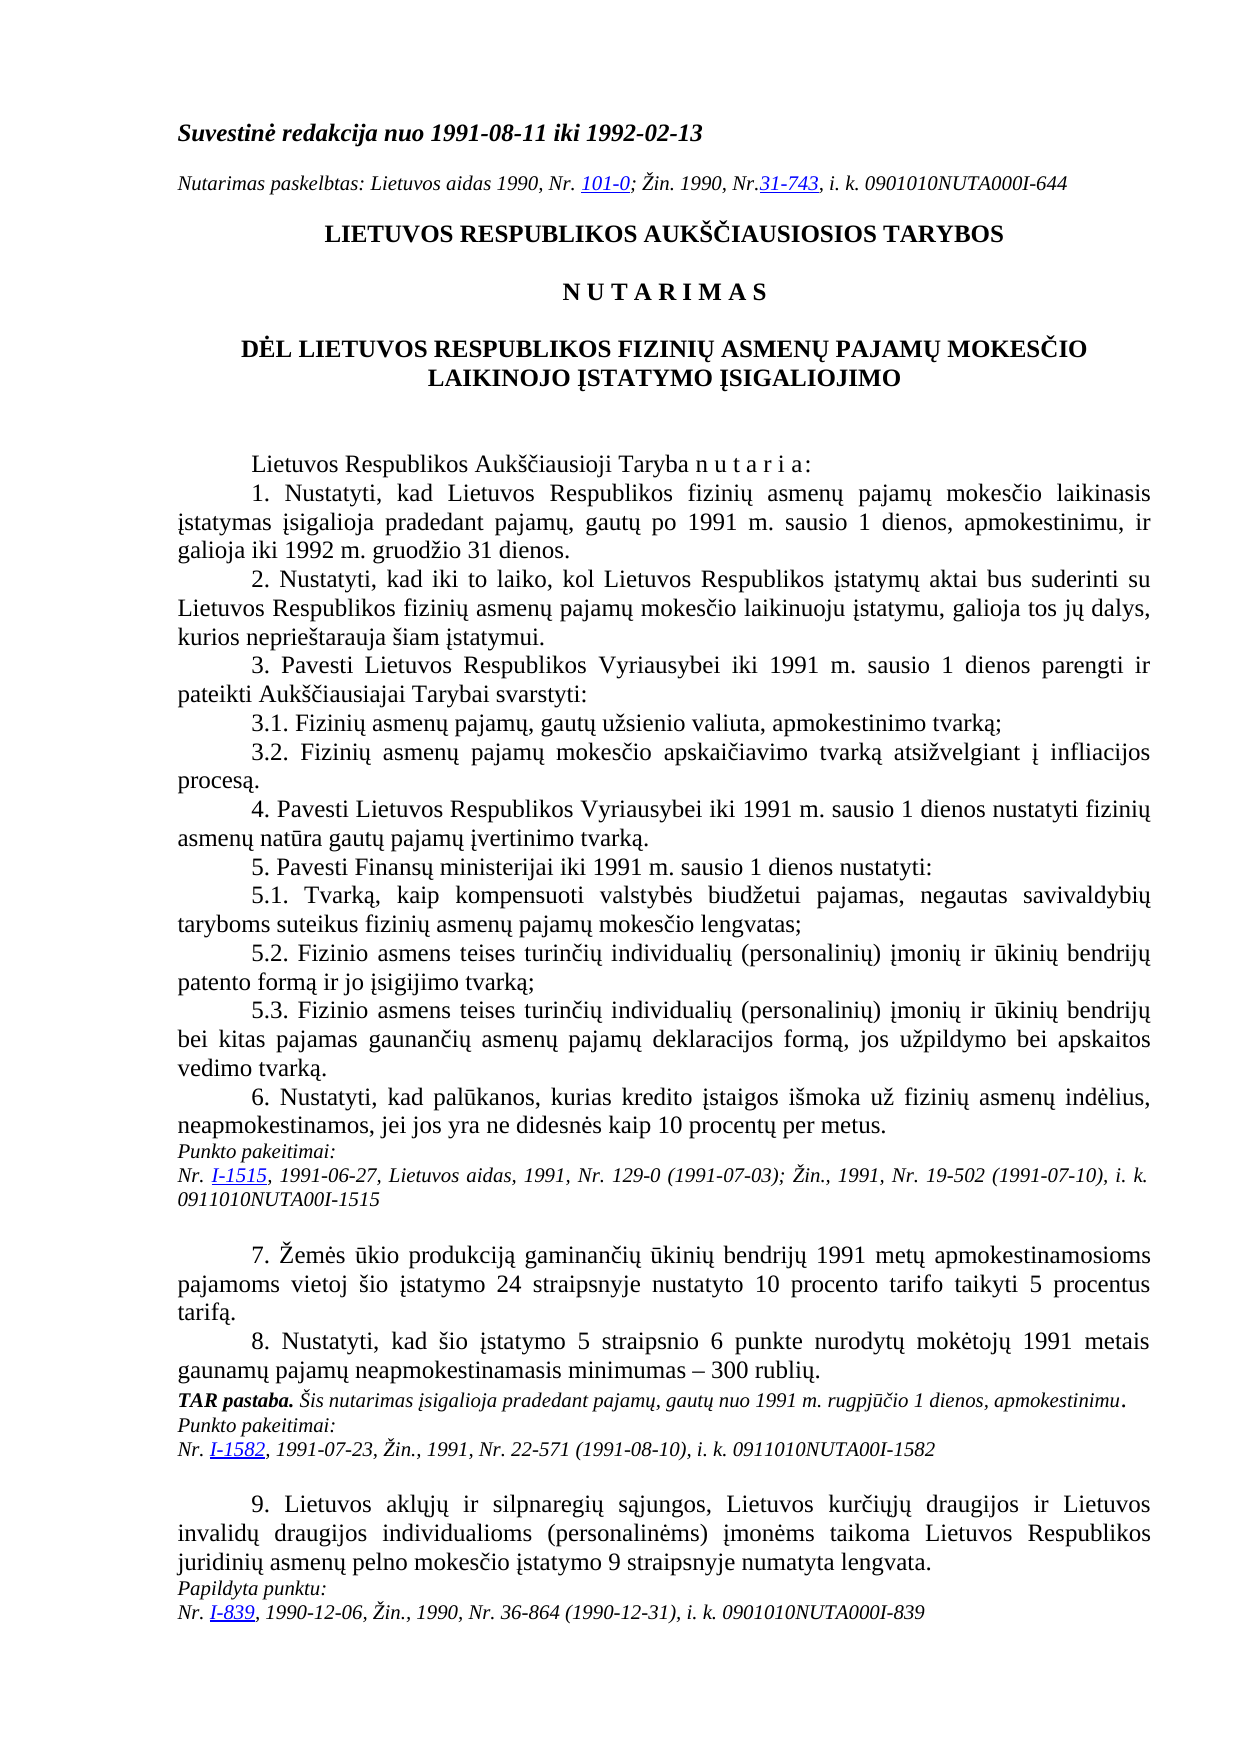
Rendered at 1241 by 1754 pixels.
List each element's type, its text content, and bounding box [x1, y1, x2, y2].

text DĖL LIETUVOS RESPUBLIKOS FIZINIŲ ASMENŲ PAJAMŲ MOKESČIO LAIKINOJO ĮSTATYMO ĮSIGALIOJIMO [177, 334, 1152, 392]
text Punkto pakeitimai: [177, 1412, 1152, 1437]
text 7. Žemės ūkio produkciją gaminančių ūkinių bendrijų 1991 metų apmokestinamosioms pajamoms vietoj šio įstatymo 24 straipsnyje nustatyto 10 procento tarifo taikyti 5 procentus tarifą. [177, 1240, 1152, 1326]
text 3.2. Fizinių asmenų pajamų mokesčio apskaičiavimo tvarką atsižvelgiant į infliacijos procesą. [177, 737, 1152, 794]
text Papildyta punktu: [177, 1576, 1152, 1600]
text 8. Nustatyti, kad šio įstatymo 5 straipsnio 6 punkte nurodytų mokėtojų 1991 metais gaunamų pajamų neapmokestinamasis minimumas – 300 rublių. [177, 1326, 1152, 1384]
text 5. Pavesti Finansų ministerijai iki 1991 m. sausio 1 dienos nustatyti: [177, 852, 1152, 880]
text Lietuvos Respublikos Aukščiausioji Taryba nutaria: [177, 449, 1152, 478]
text Punkto pakeitimai: [177, 1139, 1152, 1163]
text N U T A R I M A S [177, 277, 1152, 305]
text Nutarimas paskelbtas: Lietuvos aidas 1990, Nr. 101-0; Žin. 1990, Nr.31-743, i. k. 0901010NUTA000I-644 [177, 171, 1152, 195]
text LIETUVOS RESPUBLIKOS AUKŠČIAUSIOSIOS TARYBOS [177, 219, 1152, 248]
text 6. Nustatyti, kad palūkanos, kurias kredito įstaigos išmoka už fizinių asmenų indėlius, neapmokestinamos, jei jos yra ne didesnės kaip 10 procentų per metus. [177, 1082, 1152, 1139]
text 3.1. Fizinių asmenų pajamų, gautų užsienio valiuta, apmokestinimo tvarką; [177, 708, 1152, 737]
text 5.1. Tvarką, kaip kompensuoti valstybės biudžetui pajamas, negautas savivaldybių taryboms suteikus fizinių asmenų pajamų mokesčio lengvatas; [177, 880, 1152, 938]
text 4. Pavesti Lietuvos Respublikos Vyriausybei iki 1991 m. sausio 1 dienos nustatyti fizinių asmenų natūra gautų pajamų įvertinimo tvarką. [177, 794, 1152, 852]
text 3. Pavesti Lietuvos Respublikos Vyriausybei iki 1991 m. sausio 1 dienos parengti ir pateikti Aukščiausiajai Tarybai svarstyti: [177, 650, 1152, 708]
text 9. Lietuvos aklųjų ir silpnaregių sąjungos, Lietuvos kurčiųjų draugijos ir Lietuvos invalidų draugijos individualioms (personalinėms) įmonėms taikoma Lietuvos Respublikos juridinių asmenų pelno mokesčio įstatymo 9 straipsnyje numatyta lengvata. [177, 1489, 1152, 1576]
text Nr. I-1515, 1991-06-27, Lietuvos aidas, 1991, Nr. 129-0 (1991-07-03); Žin., 1991, Nr. 19-502 (1991-07-10), i. k. 0911010NUTA00I-1515 [177, 1163, 1152, 1211]
text Nr. I-1582, 1991-07-23, Žin., 1991, Nr. 22-571 (1991-08-10), i. k. 0911010NUTA00I-1582 [177, 1437, 1152, 1461]
text Suvestinė redakcija nuo 1991-08-11 iki 1992-02-13 [177, 118, 1152, 147]
text Nr. I-839, 1990-12-06, Žin., 1990, Nr. 36-864 (1990-12-31), i. k. 0901010NUTA000I-839 [177, 1600, 1152, 1624]
text TAR pastaba. Šis nutarimas įsigalioja pradedant pajamų, gautų nuo 1991 m. rugpjūčio 1 dienos, apmokestinimu. [177, 1384, 1152, 1412]
text 2. Nustatyti, kad iki to laiko, kol Lietuvos Respublikos įstatymų aktai bus suderinti su Lietuvos Respublikos fizinių asmenų pajamų mokesčio laikinuoju įstatymu, galioja tos jų dalys, kurios neprieštarauja šiam įstatymui. [177, 564, 1152, 650]
text 5.3. Fizinio asmens teises turinčių individualių (personalinių) įmonių ir ūkinių bendrijų bei kitas pajamas gaunančių asmenų pajamų deklaracijos formą, jos užpildymo bei apskaitos vedimo tvarką. [177, 995, 1152, 1082]
text 5.2. Fizinio asmens teises turinčių individualių (personalinių) įmonių ir ūkinių bendrijų patento formą ir jo įsigijimo tvarką; [177, 938, 1152, 995]
text 1. Nustatyti, kad Lietuvos Respublikos fizinių asmenų pajamų mokesčio laikinasis įstatymas įsigalioja pradedant pajamų, gautų po 1991 m. sausio 1 dienos, apmokestinimu, ir galioja iki 1992 m. gruodžio 31 dienos. [177, 478, 1152, 564]
